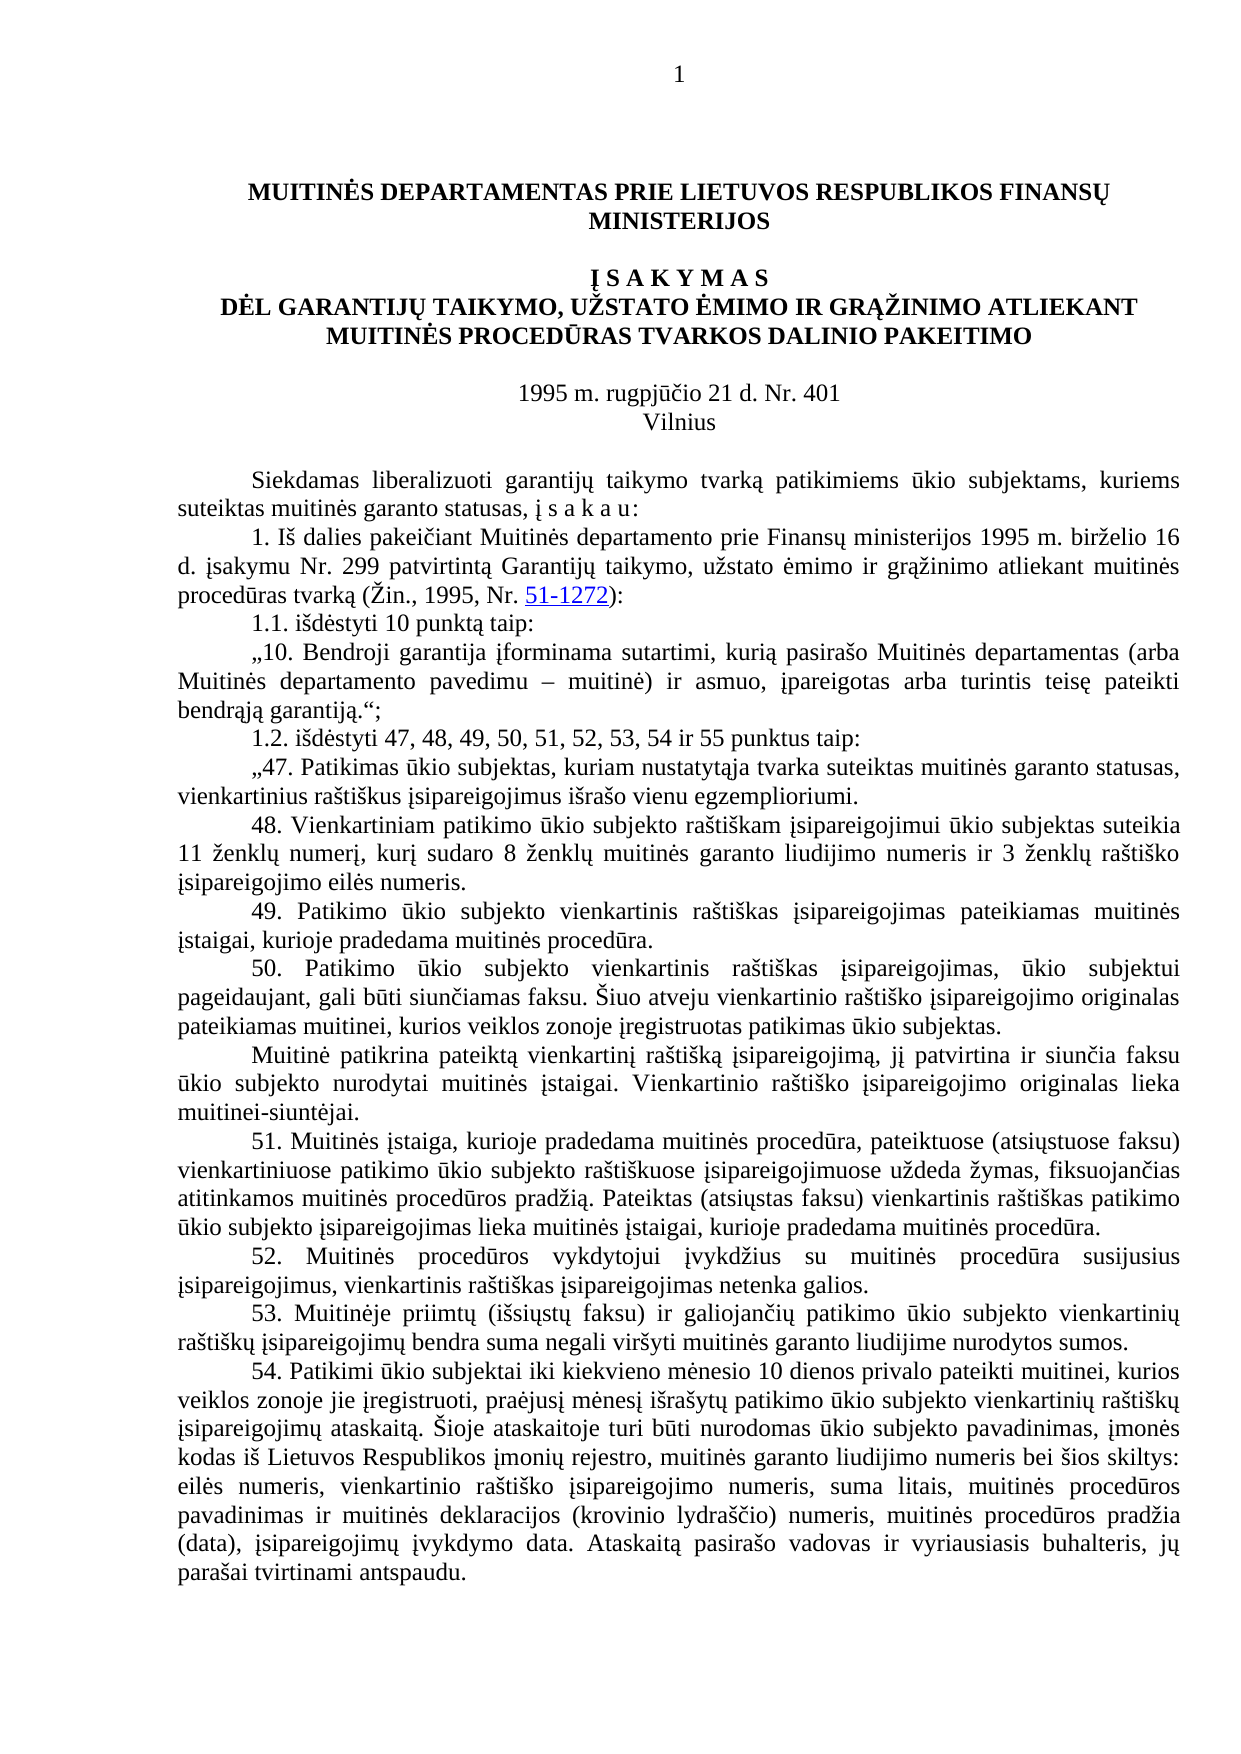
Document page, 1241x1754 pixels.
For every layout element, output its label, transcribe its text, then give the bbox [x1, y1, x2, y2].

text DĖL GARANTIJŲ TAIKYMO, UŽSTATO ĖMIMO IR GRĄŽINIMO ATLIEKANT MUITINĖS PROCEDŪRAS TVARKOS DALINIO PAKEITIMO [177, 292, 1181, 350]
text 54. Patikimi ūkio subjektai iki kiekvieno mėnesio 10 dienos privalo pateikti muitinei, kurios veiklos zonoje jie įregistruoti, praėjusį mėnesį išrašytų patikimo ūkio subjekto vienkartinių raštiškų įsipareigojimų ataskaitą. Šioje ataskaitoje turi būti nurodomas ūkio subjekto pavadinimas, įmonės kodas iš Lietuvos Respublikos įmonių rejestro, muitinės garanto liudijimo numeris bei šios skiltys: eilės numeris, vienkartinio raštiško įsipareigojimo numeris, suma litais, muitinės procedūros pavadinimas ir muitinės deklaracijos (krovinio lydraščio) numeris, muitinės procedūros pradžia (data), įsipareigojimų įvykdymo data. Ataskaitą pasirašo vadovas ir vyriausiasis buhalteris, jų parašai tvirtinami antspaudu. [177, 1356, 1181, 1586]
text 1995 m. rugpjūčio 21 d. Nr. 401 [177, 378, 1181, 407]
text 51. Muitinės įstaiga, kurioje pradedama muitinės procedūra, pateiktuose (atsiųstuose faksu) vienkartiniuose patikimo ūkio subjekto raštiškuose įsipareigojimuose uždeda žymas, fiksuojančias atitinkamos muitinės procedūros pradžią. Pateiktas (atsiųstas faksu) vienkartinis raštiškas patikimo ūkio subjekto įsipareigojimas lieka muitinės įstaigai, kurioje pradedama muitinės procedūra. [177, 1126, 1181, 1241]
text 50. Patikimo ūkio subjekto vienkartinis raštiškas įsipareigojimas, ūkio subjektui pageidaujant, gali būti siunčiamas faksu. Šiuo atveju vienkartinio raštiško įsipareigojimo originalas pateikiamas muitinei, kurios veiklos zonoje įregistruotas patikimas ūkio subjektas. [177, 953, 1181, 1040]
text 49. Patikimo ūkio subjekto vienkartinis raštiškas įsipareigojimas pateikiamas muitinės įstaigai, kurioje pradedama muitinės procedūra. [177, 896, 1181, 953]
text 1. Iš dalies pakeičiant Muitinės departamento prie Finansų ministerijos 1995 m. birželio 16 d. įsakymu Nr. 299 patvirtintą Garantijų taikymo, užstato ėmimo ir grąžinimo atliekant muitinės procedūras tvarką (Žin., 1995, Nr. 51-1272): [177, 522, 1181, 608]
text 52. Muitinės procedūros vykdytojui įvykdžius su muitinės procedūra susijusius įsipareigojimus, vienkartinis raštiškas įsipareigojimas netenka galios. [177, 1241, 1181, 1298]
text Siekdamas liberalizuoti garantijų taikymo tvarką patikimiems ūkio subjektams, kuriems suteiktas muitinės garanto statusas, įsakau: [177, 465, 1181, 522]
text MUITINĖS DEPARTAMENTAS PRIE LIETUVOS RESPUBLIKOS FINANSŲ MINISTERIJOS [177, 177, 1181, 235]
text 53. Muitinėje priimtų (išsiųstų faksu) ir galiojančių patikimo ūkio subjekto vienkartinių raštiškų įsipareigojimų bendra suma negali viršyti muitinės garanto liudijime nurodytos sumos. [177, 1298, 1181, 1356]
text 1.2. išdėstyti 47, 48, 49, 50, 51, 52, 53, 54 ir 55 punktus taip: [177, 723, 1181, 752]
text 1.1. išdėstyti 10 punktą taip: [177, 608, 1181, 637]
text Į S A K Y M A S [177, 263, 1181, 292]
text 48. Vienkartiniam patikimo ūkio subjekto raštiškam įsipareigojimui ūkio subjektas suteikia 11 ženklų numerį, kurį sudaro 8 ženklų muitinės garanto liudijimo numeris ir 3 ženklų raštiško įsipareigojimo eilės numeris. [177, 810, 1181, 896]
text Muitinė patikrina pateiktą vienkartinį raštišką įsipareigojimą, jį patvirtina ir siunčia faksu ūkio subjekto nurodytai muitinės įstaigai. Vienkartinio raštiško įsipareigojimo originalas lieka muitinei-siuntėjai. [177, 1040, 1181, 1126]
text „10. Bendroji garantija įforminama sutartimi, kurią pasirašo Muitinės departamentas (arba Muitinės departamento pavedimu – muitinė) ir asmuo, įpareigotas arba turintis teisę pateikti bendrąją garantiją.“; [177, 637, 1181, 723]
text „47. Patikimas ūkio subjektas, kuriam nustatytąja tvarka suteiktas muitinės garanto statusas, vienkartinius raštiškus įsipareigojimus išrašo vienu egzemplioriumi. [177, 752, 1181, 810]
text Vilnius [177, 407, 1181, 436]
